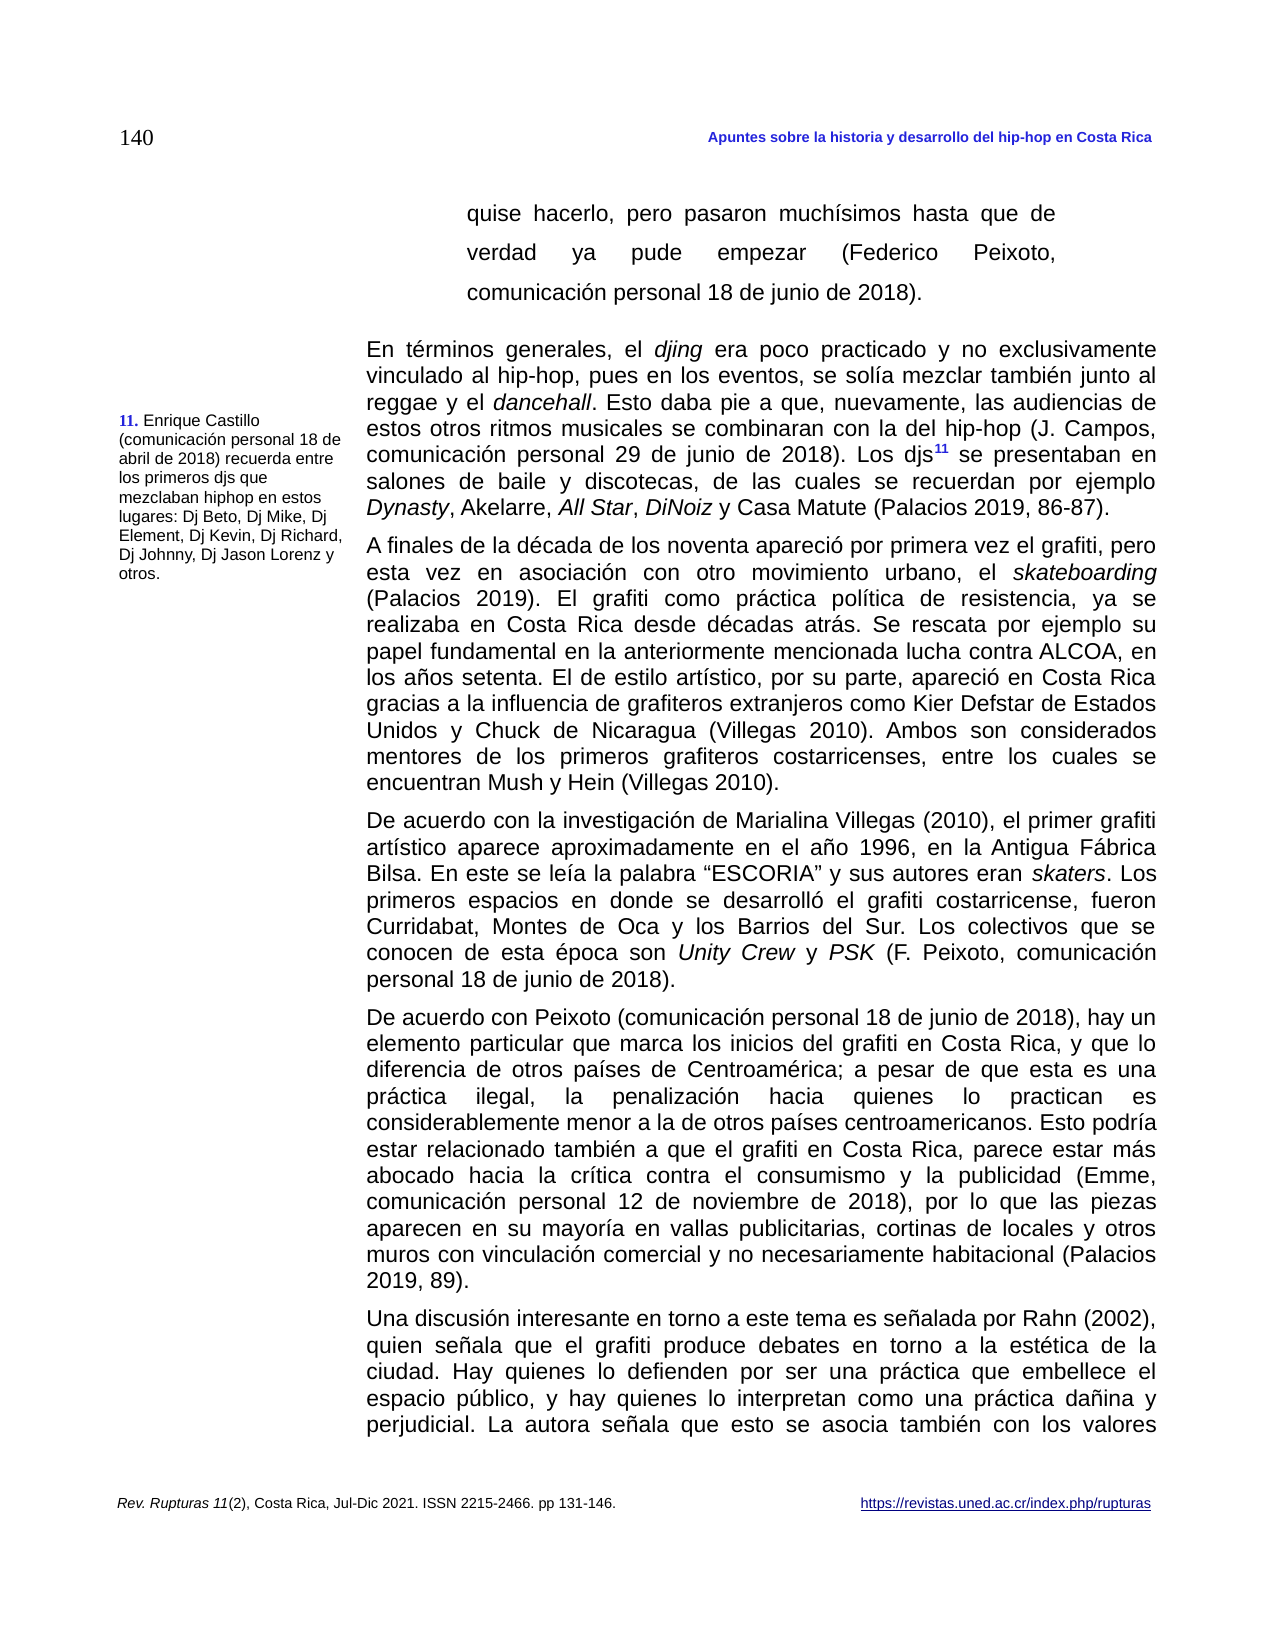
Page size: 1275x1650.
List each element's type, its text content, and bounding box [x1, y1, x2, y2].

text Una discusión interesante en torno a este tema es señalada por Rahn (2002), quien señala que el grafiti produce debates en torno a la estética de la ciudad. Hay quienes lo defienden por ser una práctica que embellece el espacio público, y hay quienes lo interpretan como una práctica dañina y perjudicial. La autora señala que esto se asocia también con los valores [366, 1305, 1157, 1437]
text De acuerdo con Peixoto (comunicación personal 18 de junio de 2018), hay un elemento particular que marca los inicios del grafiti en Costa Rica, y que lo diferencia de otros países de Centroamérica; a pesar de que esta es una práctica ilegal, la penalización hacia quienes lo practican es considerablemente menor a la de otros países centroamericanos. Esto podría estar relacionado también a que el grafiti en Costa Rica, parece estar más abocado hacia la crítica contra el consumismo y la publicidad (Emme, comunicación personal 12 de noviembre de 2018), por lo que las piezas aparecen en su mayoría en vallas publicitarias, cortinas de locales y otros muros con vinculación comercial y no necesariamente habitacional (Palacios 2019, 89). [366, 1004, 1157, 1294]
text De acuerdo con la investigación de Marialina Villegas (2010), el primer grafiti artístico aparece aproximadamente en el año 1996, en la Antigua Fábrica Bilsa. En este se leía la palabra “ESCORIA” y sus autores eran skaters. Los primeros espacios en donde se desarrolló el grafiti costarricense, fueron Curridabat, Montes de Oca y los Barrios del Sur. Los colectivos que se conocen de esta época son Unity Crew y PSK (F. Peixoto, comunicación personal 18 de junio de 2018). [366, 807, 1157, 992]
text En términos generales, el djing era poco practicado y no exclusivamente vinculado al hip-hop, pues en los eventos, se solía mezclar también junto al reggae y el dancehall. Esto daba pie a que, nuevamente, las audiencias de estos otros ritmos musicales se combinaran con la del hip-hop (J. Campos, comunicación personal 29 de junio de 2018). Los djs11 se presentaban en salones de baile y discotecas, de las cuales se recuerdan por ejemplo Dynasty, Akelarre, All Star, DiNoiz y Casa Matute (Palacios 2019, 86-87). [366, 336, 1157, 520]
text A finales de la década de los noventa apareció por primera vez el grafiti, pero esta vez en asociación con otro movimiento urbano, el skateboarding (Palacios 2019). El grafiti como práctica política de resistencia, ya se realizaba en Costa Rica desde décadas atrás. Se rescata por ejemplo su papel fundamental en la anteriormente mencionada lucha contra ALCOA, en los años setenta. El de estilo artístico, por su parte, apareció en Costa Rica gracias a la influencia de grafiteros extranjeros como Kier Defstar de Estados Unidos y Chuck de Nicaragua (Villegas 2010). Ambos son considerados mentores de los primeros grafiteros costarricenses, entre los cuales se encuentran Mush y Hein (Villegas 2010). [366, 532, 1157, 796]
text quise hacerlo, pero pasaron muchísimos hasta que de verdad ya pude empezar (Federico Peixoto, comunicación personal 18 de junio de 2018). [467, 200, 1056, 305]
